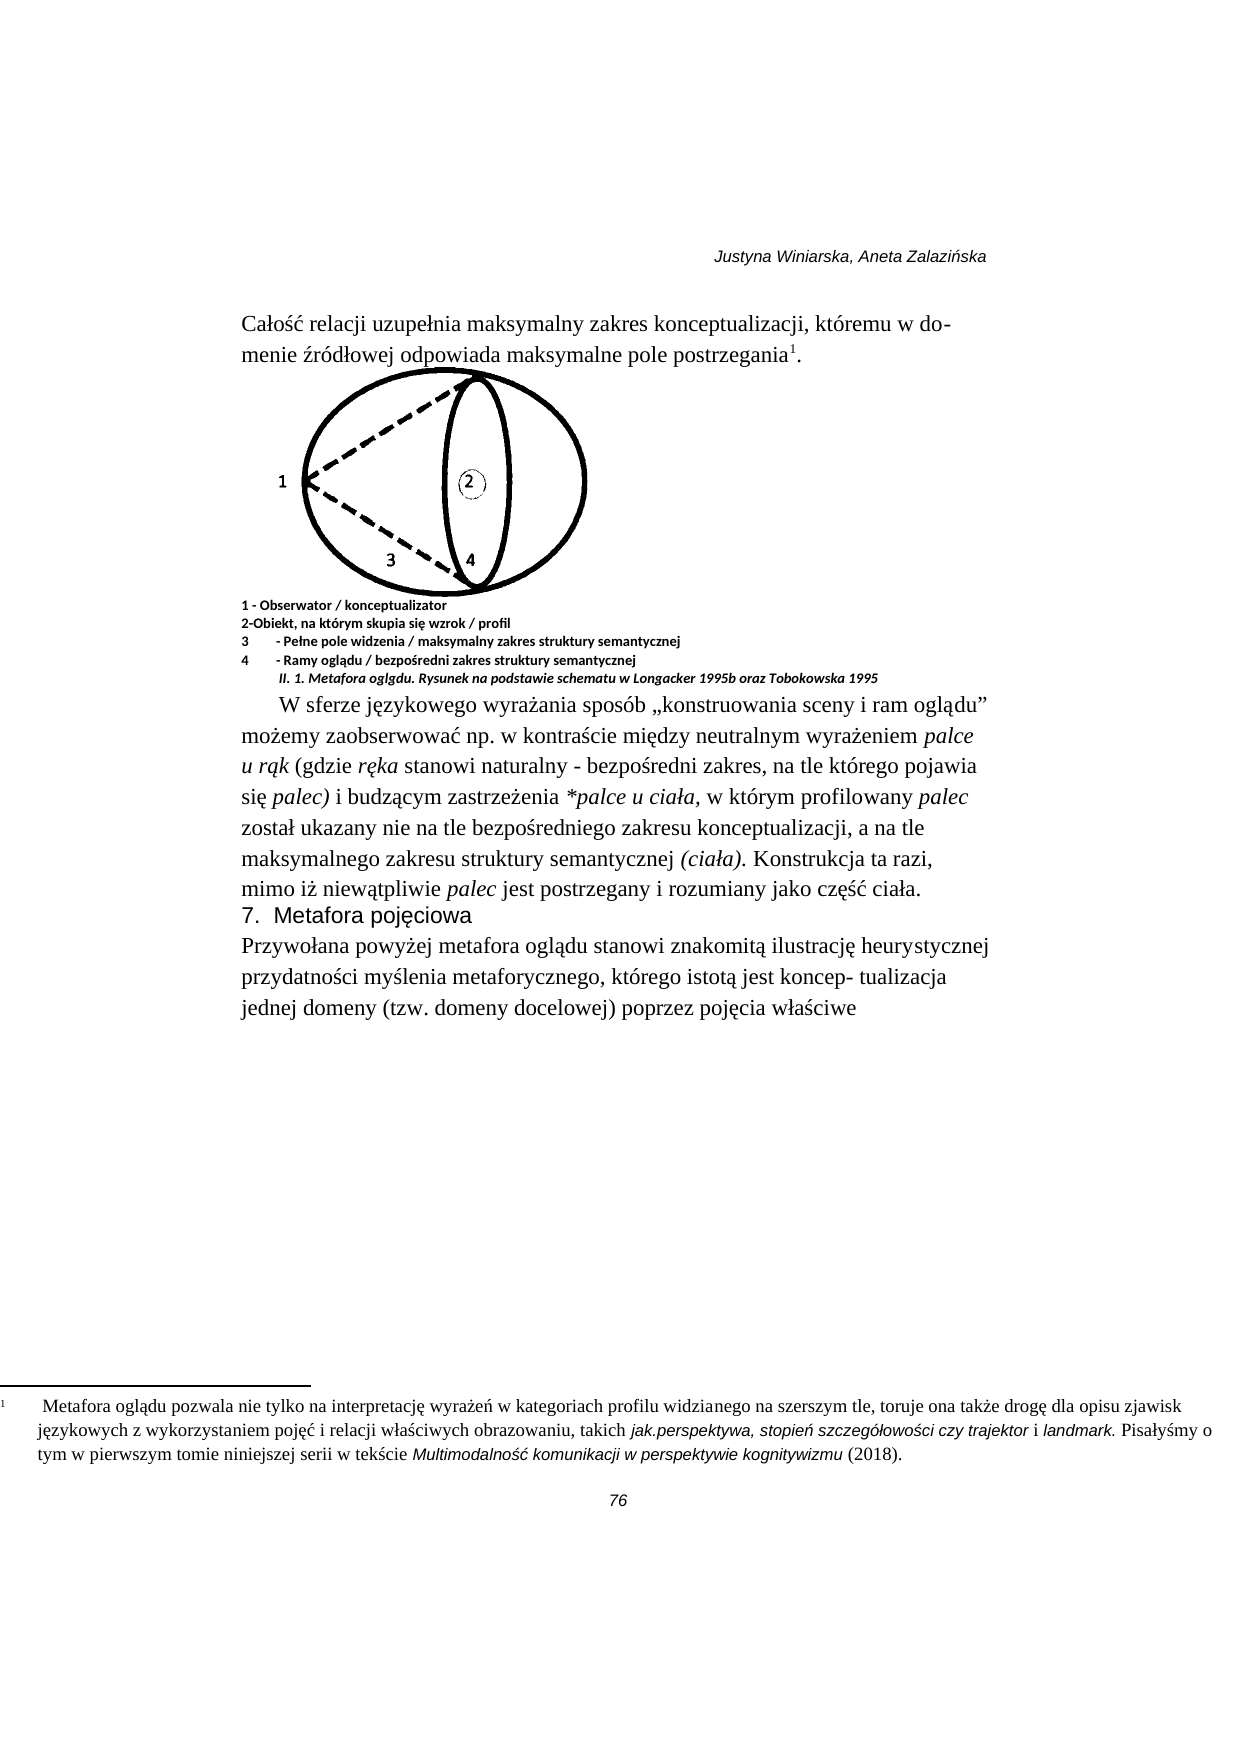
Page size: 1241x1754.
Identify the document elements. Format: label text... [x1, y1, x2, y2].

text Metafora oglądu pozwala nie tylko na interpretację wyrażeń w kategoriach profilu widzia­nego na szerszym tle, toruje ona także drogę dla opisu zjawisk językowych z wykorzysta­niem pojęć i relacji właściwych obrazowaniu, takich jak.perspektywa, stopień szczegółowości czy trajektor i landmark. Pisałyśmy o tym w pierwszym tomie niniejszej serii w tekście Multimodalność komunikacji w perspektywie kognitywizmu (2018). [0, 1392, 1241, 1465]
text 1 - Obserwator / konceptualizator [241, 596, 992, 614]
list - Ramy oglądu / bezpośredni zakres struktury semantycznej [241, 651, 992, 669]
list Metafora pojęciowa [241, 902, 992, 928]
picture [241, 367, 588, 597]
text II. 1. Metafora oglgdu. Rysunek na podstawie schematu w Longacker 1995b oraz Tobokowska 1995 [241, 669, 992, 687]
text W sferze językowego wyrażania sposób „konstruowania sceny i ram oglą­du” możemy zaobserwować np. w kontraście między neutralnym wyrażeniem palce u rąk (gdzie ręka stanowi naturalny - bezpośredni zakres, na tle którego pojawia się palec) i budzącym zastrzeżenia *palce u ciała, w którym profilo­wany palec został ukazany nie na tle bezpośredniego zakresu konceptualizacji, a na tle maksymalnego zakresu struktury semantycznej (ciała). Konstrukcja ta razi, mimo iż niewątpliwie palec jest postrzegany i rozumiany jako część ciała. [241, 687, 992, 902]
list - Pełne pole widzenia / maksymalny zakres struktury semantycznej [241, 632, 992, 651]
text Całość relacji uzupełnia maksymalny zakres konceptualizacji, któremu w do­menie źródłowej odpowiada maksymalne pole postrzegania. [241, 305, 992, 368]
text 2-Obiekt, na którym skupia się wzrok / profil [241, 614, 992, 632]
text Przywołana powyżej metafora oglądu stanowi znakomitą ilustrację heury­stycznej przydatności myślenia metaforycznego, którego istotą jest koncep- tualizacja jednej domeny (tzw. domeny docelowej) poprzez pojęcia właściwe [241, 928, 992, 1020]
